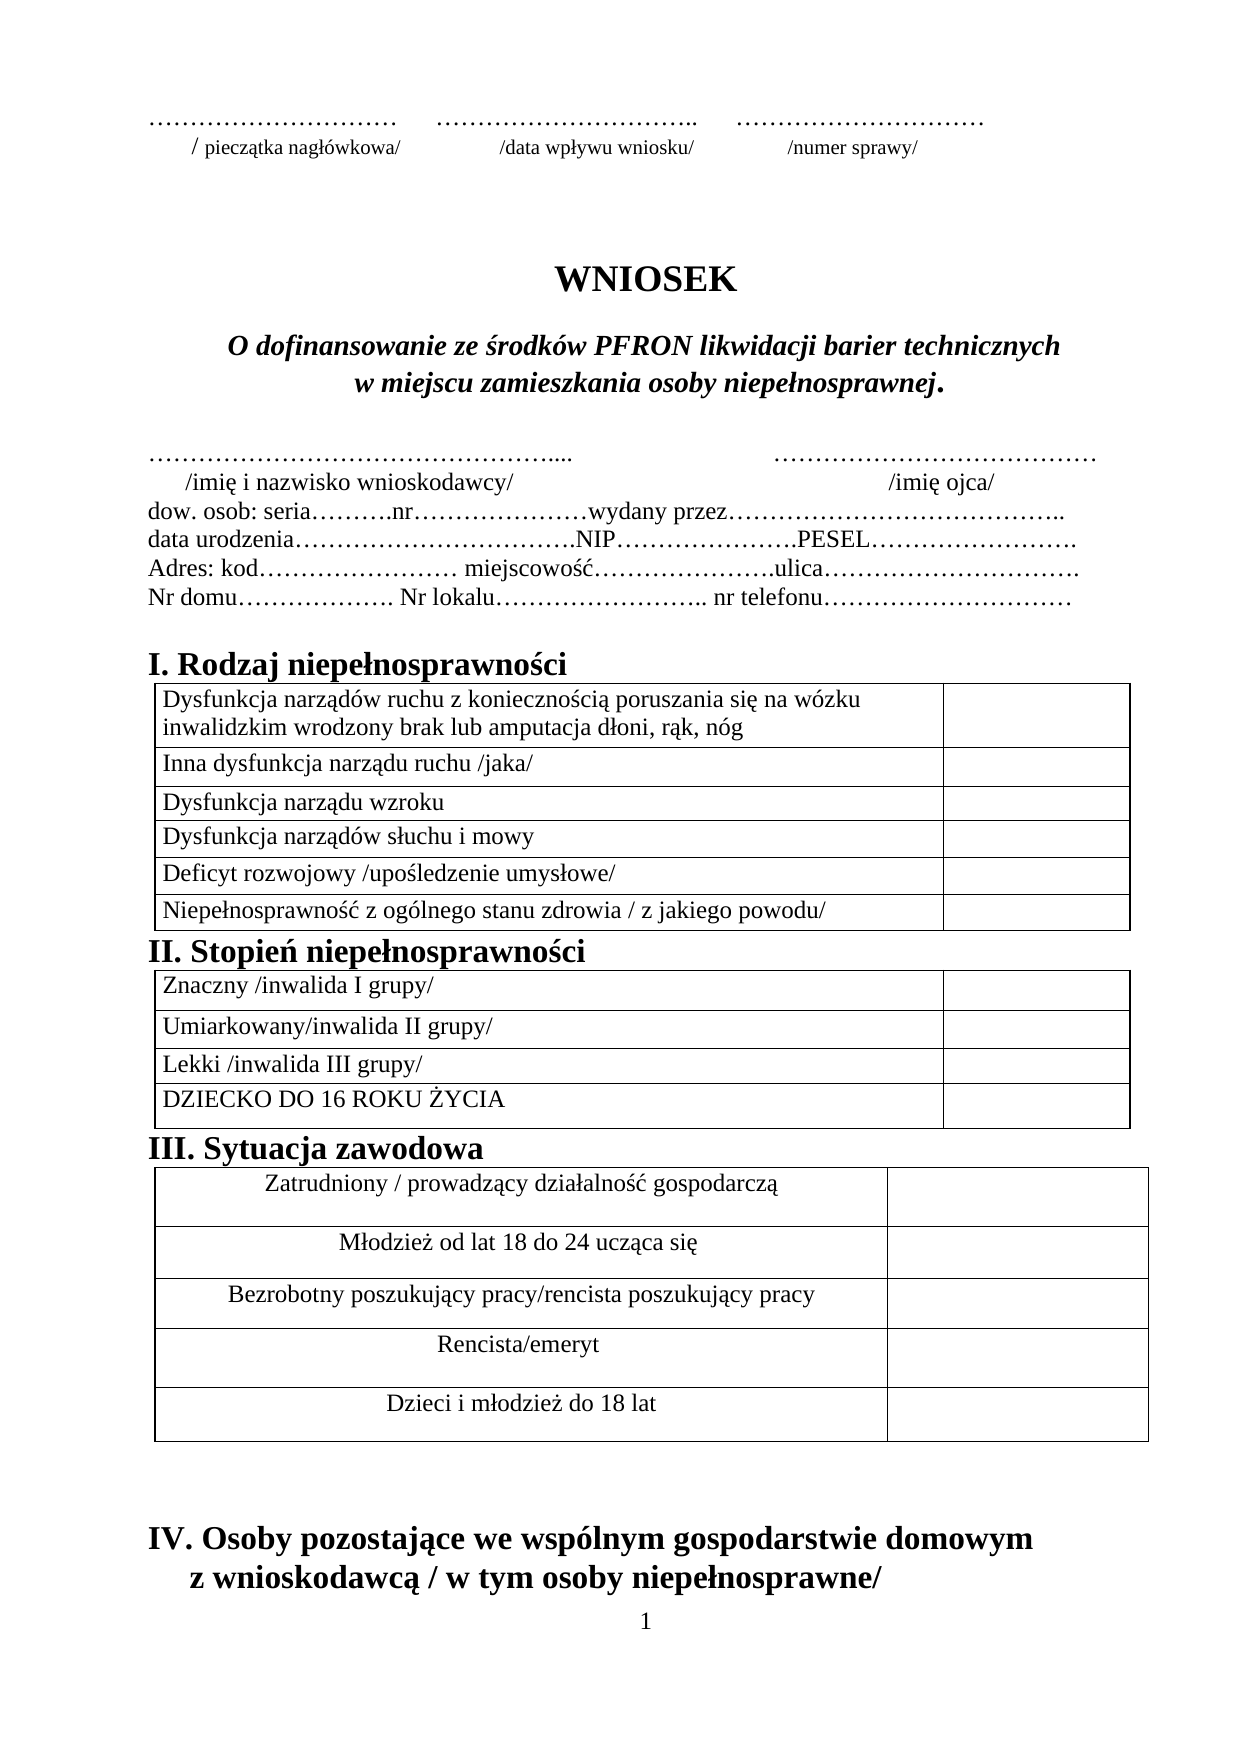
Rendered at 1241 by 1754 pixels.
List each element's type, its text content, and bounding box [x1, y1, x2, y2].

table_header [944, 684, 1129, 747]
table_cell Lekki /inwalida III grupy/ [156, 1049, 943, 1083]
table_cell [944, 748, 1129, 786]
text z wnioskodawcą / w tym osoby niepełnosprawne/ [148, 1557, 1144, 1595]
table_header [944, 971, 1129, 1010]
table_cell [944, 787, 1129, 820]
table_cell [944, 1049, 1129, 1083]
table_cell Dzieci i młodzież do 18 lat [156, 1388, 887, 1441]
text I. Rodzaj niepełnosprawności [148, 644, 1144, 683]
subtitle WNIOSEK [148, 256, 1144, 299]
table_cell [944, 1084, 1129, 1128]
table_cell [944, 1011, 1129, 1048]
table_cell Niepełnosprawność z ogólnego stanu zdrowia / z jakiego powodu/ [156, 895, 943, 930]
table_header [888, 1168, 1148, 1226]
table_cell [888, 1388, 1148, 1441]
table_cell [888, 1279, 1148, 1328]
table_header Dysfunkcja narządów ruchu z koniecznością poruszania się na wózku inwalidzkim wrodzony brak lub amputacja dłoni, rąk, nóg [156, 684, 943, 747]
text O dofinansowanie ze środków PFRON likwidacji barier technicznych [148, 328, 1144, 362]
table_cell [944, 858, 1129, 894]
table_cell Umiarkowany/inwalida II grupy/ [156, 1011, 943, 1048]
table_cell Inna dysfunkcja narządu ruchu /jaka/ [156, 748, 943, 786]
table_cell Dysfunkcja narządu wzroku [156, 787, 943, 820]
table_cell Bezrobotny poszukujący pracy/rencista poszukujący pracy [156, 1279, 887, 1328]
table_header Znaczny /inwalida I grupy/ [156, 971, 943, 1010]
table_cell [888, 1329, 1148, 1387]
text data urodzenia…………………………….NIP………………….PESEL……………………. [148, 524, 1144, 553]
table_cell [888, 1227, 1148, 1278]
table_cell Deficyt rozwojowy /upośledzenie umysłowe/ [156, 858, 943, 894]
text III. Sytuacja zawodowa [148, 1129, 1144, 1167]
table_cell Dysfunkcja narządów słuchu i mowy [156, 821, 943, 857]
table_cell DZIECKO DO 16 ROKU ŻYCIA [156, 1084, 943, 1128]
text / pieczątka nagłówkowa/ /data wpływu wniosku/ /numer sprawy/ [148, 131, 1144, 160]
table_cell [944, 821, 1129, 857]
text dow. osob: seria……….nr…………………wydany przez………………………………….. [148, 496, 1144, 524]
text ………………………… ………………………….. ………………………… [148, 74, 1144, 131]
text w miejscu zamieszkania osoby niepełnosprawnej. [148, 362, 1144, 400]
table_cell Rencista/emeryt [156, 1329, 887, 1387]
table_cell Młodzież od lat 18 do 24 ucząca się [156, 1227, 887, 1278]
text II. Stopień niepełnosprawności [148, 931, 1144, 969]
text IV. Osoby pozostające we wspólnym gospodarstwie domowym [148, 1519, 1144, 1557]
table_cell [944, 895, 1129, 930]
text /imię i nazwisko wnioskodawcy/ /imię ojca/ [148, 467, 1144, 496]
text Nr domu………………. Nr lokalu…………………….. nr telefonu………………………… [148, 582, 1144, 611]
text ………………………………………….... ………………………………… [148, 438, 1144, 467]
text Adres: kod…………………… miejscowość………………….ulica…………………………. [148, 553, 1144, 582]
table_header Zatrudniony / prowadzący działalność gospodarczą [156, 1168, 887, 1226]
